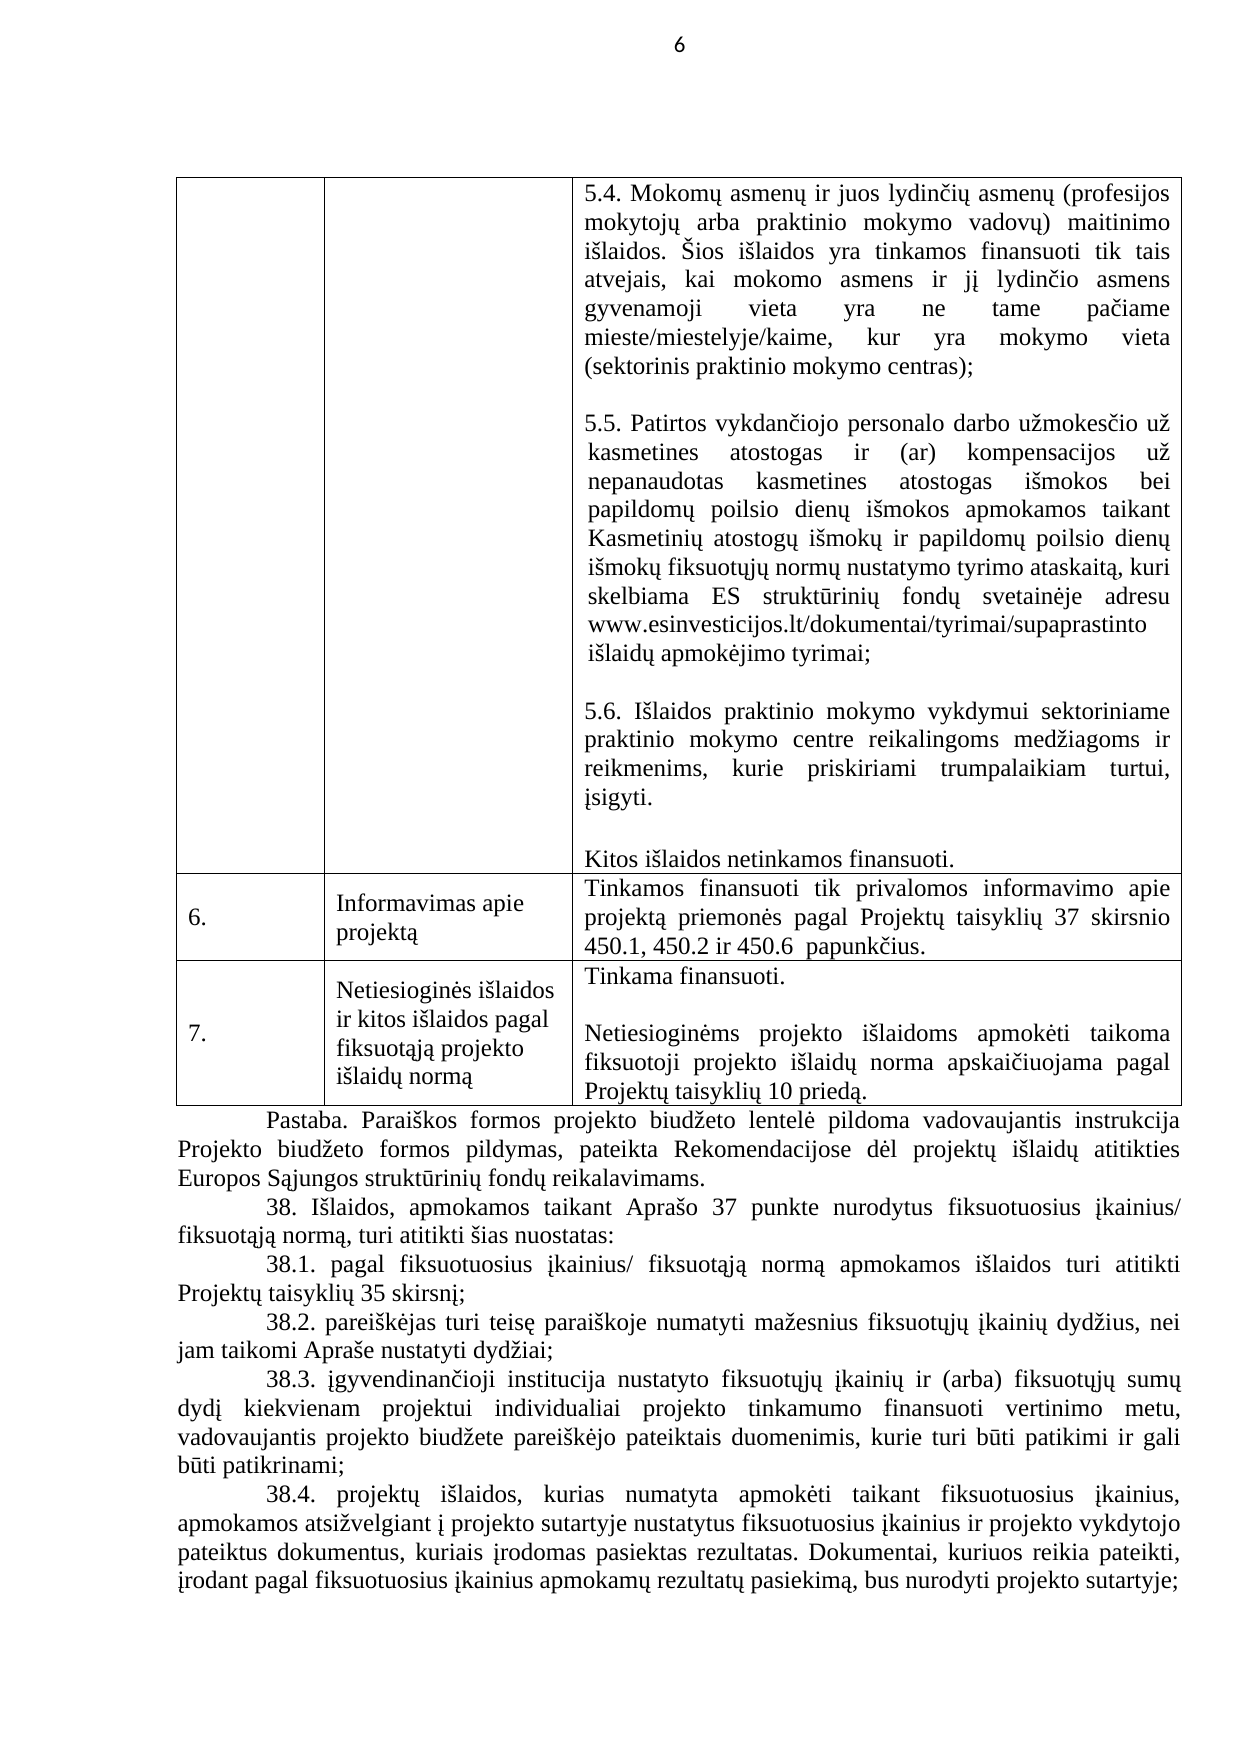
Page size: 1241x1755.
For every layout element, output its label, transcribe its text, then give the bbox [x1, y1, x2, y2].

table_cell Informavimas apie projektą [325, 874, 572, 960]
table_cell Netiesioginės išlaidos ir kitos išlaidos pagal fiksuotąją projekto išlaidų normą [325, 961, 572, 1104]
table_cell [177, 178, 324, 872]
text 38.4. projektų išlaidos, kurias numatyta apmokėti taikant fiksuotuosius įkainius, apmokamos atsižvelgiant į projekto sutartyje nustatytus fiksuotuosius įkainius ir projekto vykdytojo pateiktus dokumentus, kuriais įrodomas pasiektas rezultatas. Dokumentai, kuriuos reikia pateikti, įrodant pagal fiksuotuosius įkainius apmokamų rezultatų pasiekimą, bus nurodyti projekto sutartyje; [177, 1479, 1181, 1594]
table_cell Tinkama finansuoti. Netiesioginėms projekto išlaidoms apmokėti taikoma fiksuotoji projekto išlaidų norma apskaičiuojama pagal Projektų taisyklių 10 priedą. [573, 961, 1181, 1104]
table_cell 7. [177, 961, 324, 1104]
table_cell [325, 178, 572, 872]
table_cell 6. [177, 874, 324, 960]
text 38.2. pareiškėjas turi teisę paraiškoje numatyti mažesnius fiksuotųjų įkainių dydžius, nei jam taikomi Apraše nustatyti dydžiai; [177, 1307, 1181, 1364]
table_cell Tinkamos finansuoti tik privalomos informavimo apie projektą priemonės pagal Projektų taisyklių 37 skirsnio 450.1, 450.2 ir 450.6 papunkčius. [573, 874, 1181, 960]
table_cell 5.4. Mokomų asmenų ir juos lydinčių asmenų (profesijos mokytojų arba praktinio mokymo vadovų) maitinimo išlaidos. Šios išlaidos yra tinkamos finansuoti tik tais atvejais, kai mokomo asmens ir jį lydinčio asmens gyvenamoji vieta yra ne tame pačiame mieste/miestelyje/kaime, kur yra mokymo vieta (sektorinis praktinio mokymo centras); 5.5. Patirtos vykdančiojo personalo darbo užmokesčio už kasmetines atostogas ir (ar) kompensacijos už nepanaudotas kasmetines atostogas išmokos bei papildomų poilsio dienų išmokos apmokamos taikant Kasmetinių atostogų išmokų ir papildomų poilsio dienų išmokų fiksuotųjų normų nustatymo tyrimo ataskaitą, kuri skelbiama ES struktūrinių fondų svetainėje adresu www.esinvesticijos.lt/dokumentai/tyrimai/supaprastinto išlaidų apmokėjimo tyrimai; 5.6. Išlaidos praktinio mokymo vykdymui sektoriniame praktinio mokymo centre reikalingoms medžiagoms ir reikmenims, kurie priskiriami trumpalaikiam turtui, įsigyti. Kitos išlaidos netinkamos finansuoti. [573, 178, 1181, 872]
text 38.3. įgyvendinančioji institucija nustatyto fiksuotųjų įkainių ir (arba) fiksuotųjų sumų dydį kiekvienam projektui individualiai projekto tinkamumo finansuoti vertinimo metu, vadovaujantis projekto biudžete pareiškėjo pateiktais duomenimis, kurie turi būti patikimi ir gali būti patikrinami; [177, 1364, 1181, 1479]
text Pastaba. Paraiškos formos projekto biudžeto lentelė pildoma vadovaujantis instrukcija Projekto biudžeto formos pildymas, pateikta Rekomendacijose dėl projektų išlaidų atitikties Europos Sąjungos struktūrinių fondų reikalavimams. [177, 1106, 1181, 1192]
text 38. Išlaidos, apmokamos taikant Aprašo 37 punkte nurodytus fiksuotuosius įkainius/ fiksuotąją normą, turi atitikti šias nuostatas: [177, 1192, 1181, 1249]
text 38.1. pagal fiksuotuosius įkainius/ fiksuotąją normą apmokamos išlaidos turi atitikti Projektų taisyklių 35 skirsnį; [177, 1249, 1181, 1307]
